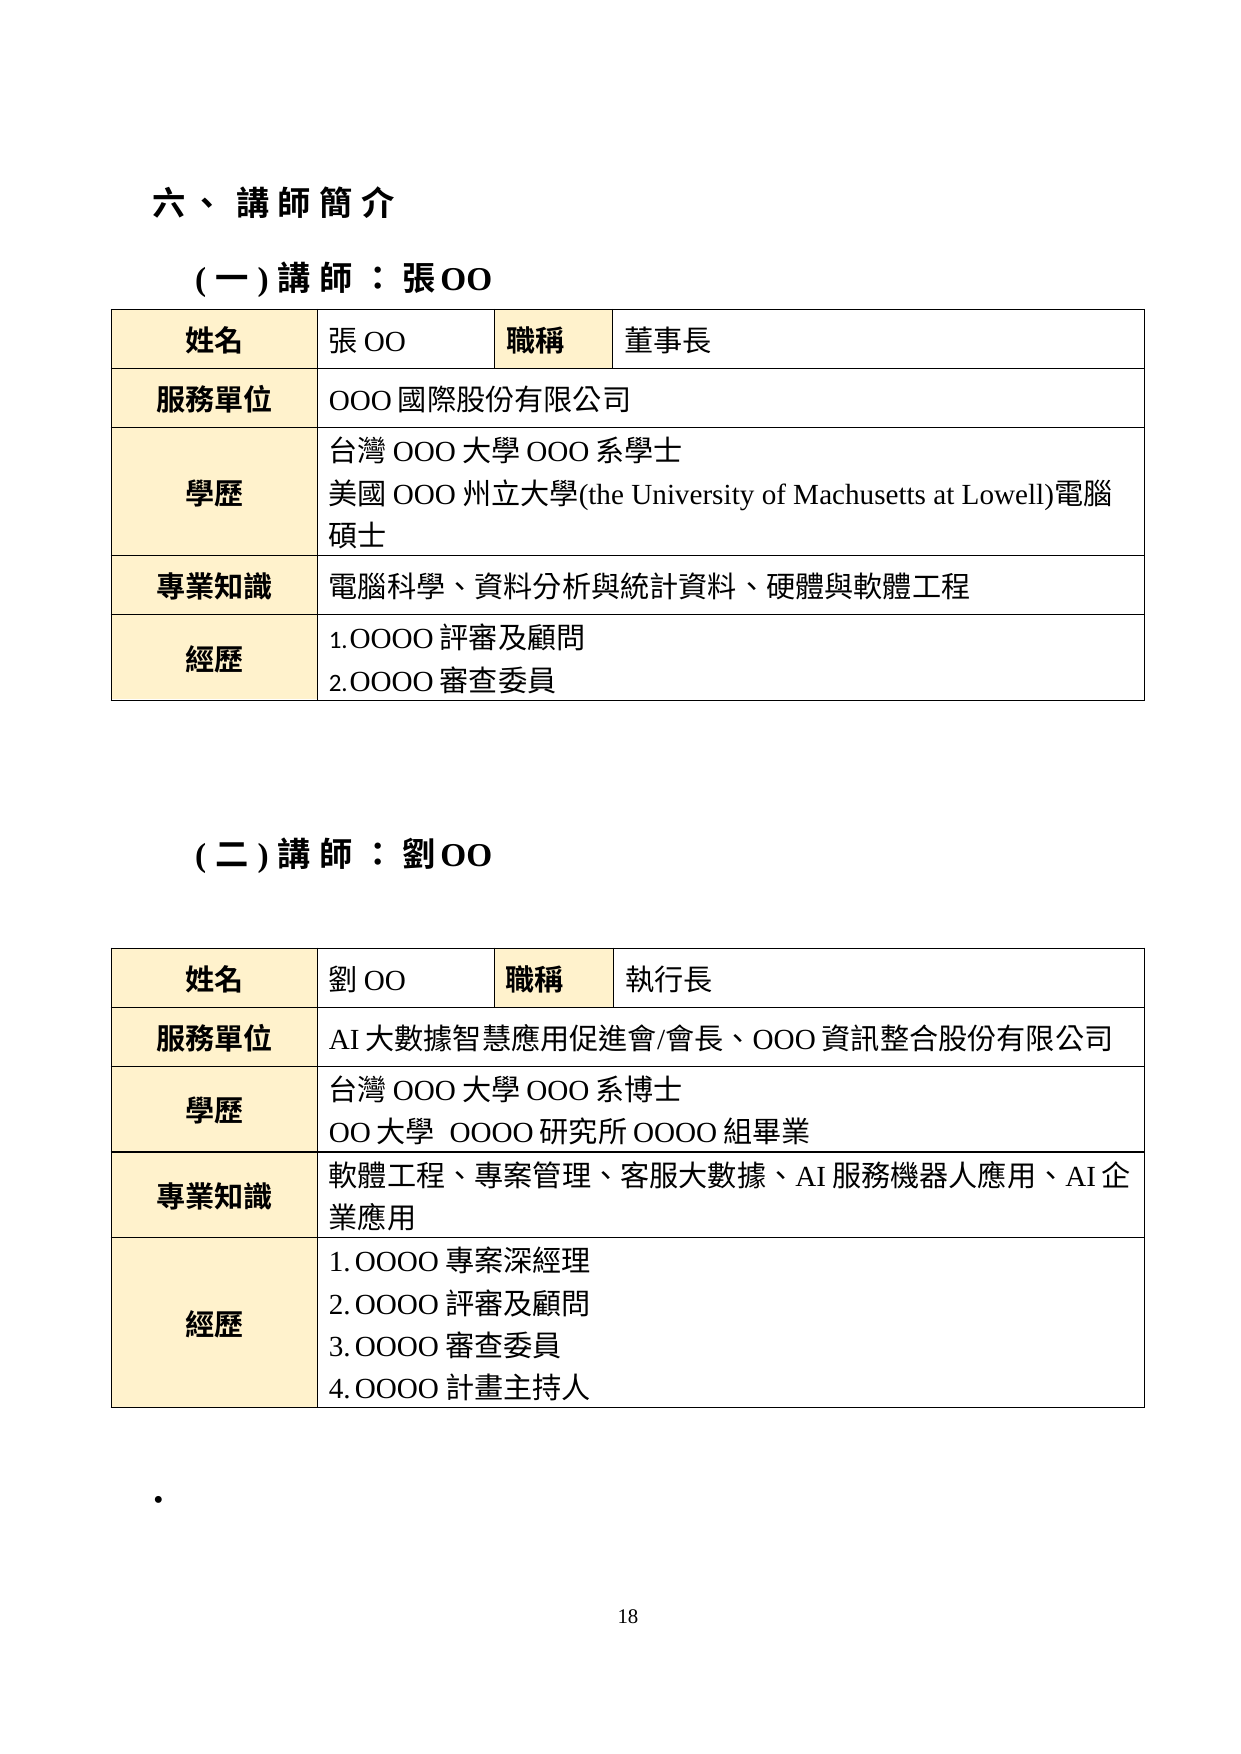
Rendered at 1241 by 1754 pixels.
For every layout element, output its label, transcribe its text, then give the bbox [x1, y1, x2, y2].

table_cell 專業知識 [112, 1153, 317, 1237]
table_cell 學歷 [112, 428, 317, 555]
table_cell 軟體工程、專案管理、客服大數據、AI服務機器人應用、AI企業應用 [318, 1153, 1144, 1237]
table_cell 學歷 [112, 1067, 317, 1151]
table_cell 經歷 [112, 615, 317, 699]
table_cell 服務單位 [112, 1008, 317, 1066]
table_header 執行長 [614, 949, 1144, 1007]
text (二)講師：劉OO [181, 810, 1107, 935]
table_header 董事長 [613, 310, 1144, 368]
table_cell 服務單位 [112, 369, 317, 427]
table_header 職稱 [495, 310, 612, 368]
table_cell 專業知識 [112, 556, 317, 614]
text (一)講師：張OO [181, 234, 1107, 296]
table_cell OOO國際股份有限公司 [318, 369, 1144, 427]
table_header 姓名 [112, 949, 317, 1007]
table_cell OOOO評審及顧問 OOOO審查委員 [318, 615, 1144, 699]
text . [148, 1408, 1107, 1533]
table_header 職稱 [495, 949, 613, 1007]
table_cell 台灣OOO大學OOO系博士 OO大學 OOOO研究所OOOO組畢業 [318, 1067, 1144, 1151]
table_cell OOOO專案深經理 OOOO評審及顧問 OOOO審查委員 OOOO計畫主持人 [318, 1238, 1144, 1407]
table_cell 電腦科學、資料分析與統計資料、硬體與軟體工程 [318, 556, 1144, 614]
table_header 張OO [318, 310, 494, 368]
table_cell 台灣OOO大學OOO系學士 美國OOO州立大學(the University of Machusetts at Lowell)電腦碩士 [318, 428, 1144, 555]
table_header 姓名 [112, 310, 317, 368]
table_cell 經歷 [112, 1238, 317, 1407]
table_header 劉OO [318, 949, 494, 1007]
text 六、講師簡介 [148, 159, 1107, 221]
table_cell AI大數據智慧應用促進會/會長、OOO資訊整合股份有限公司 [318, 1008, 1144, 1066]
